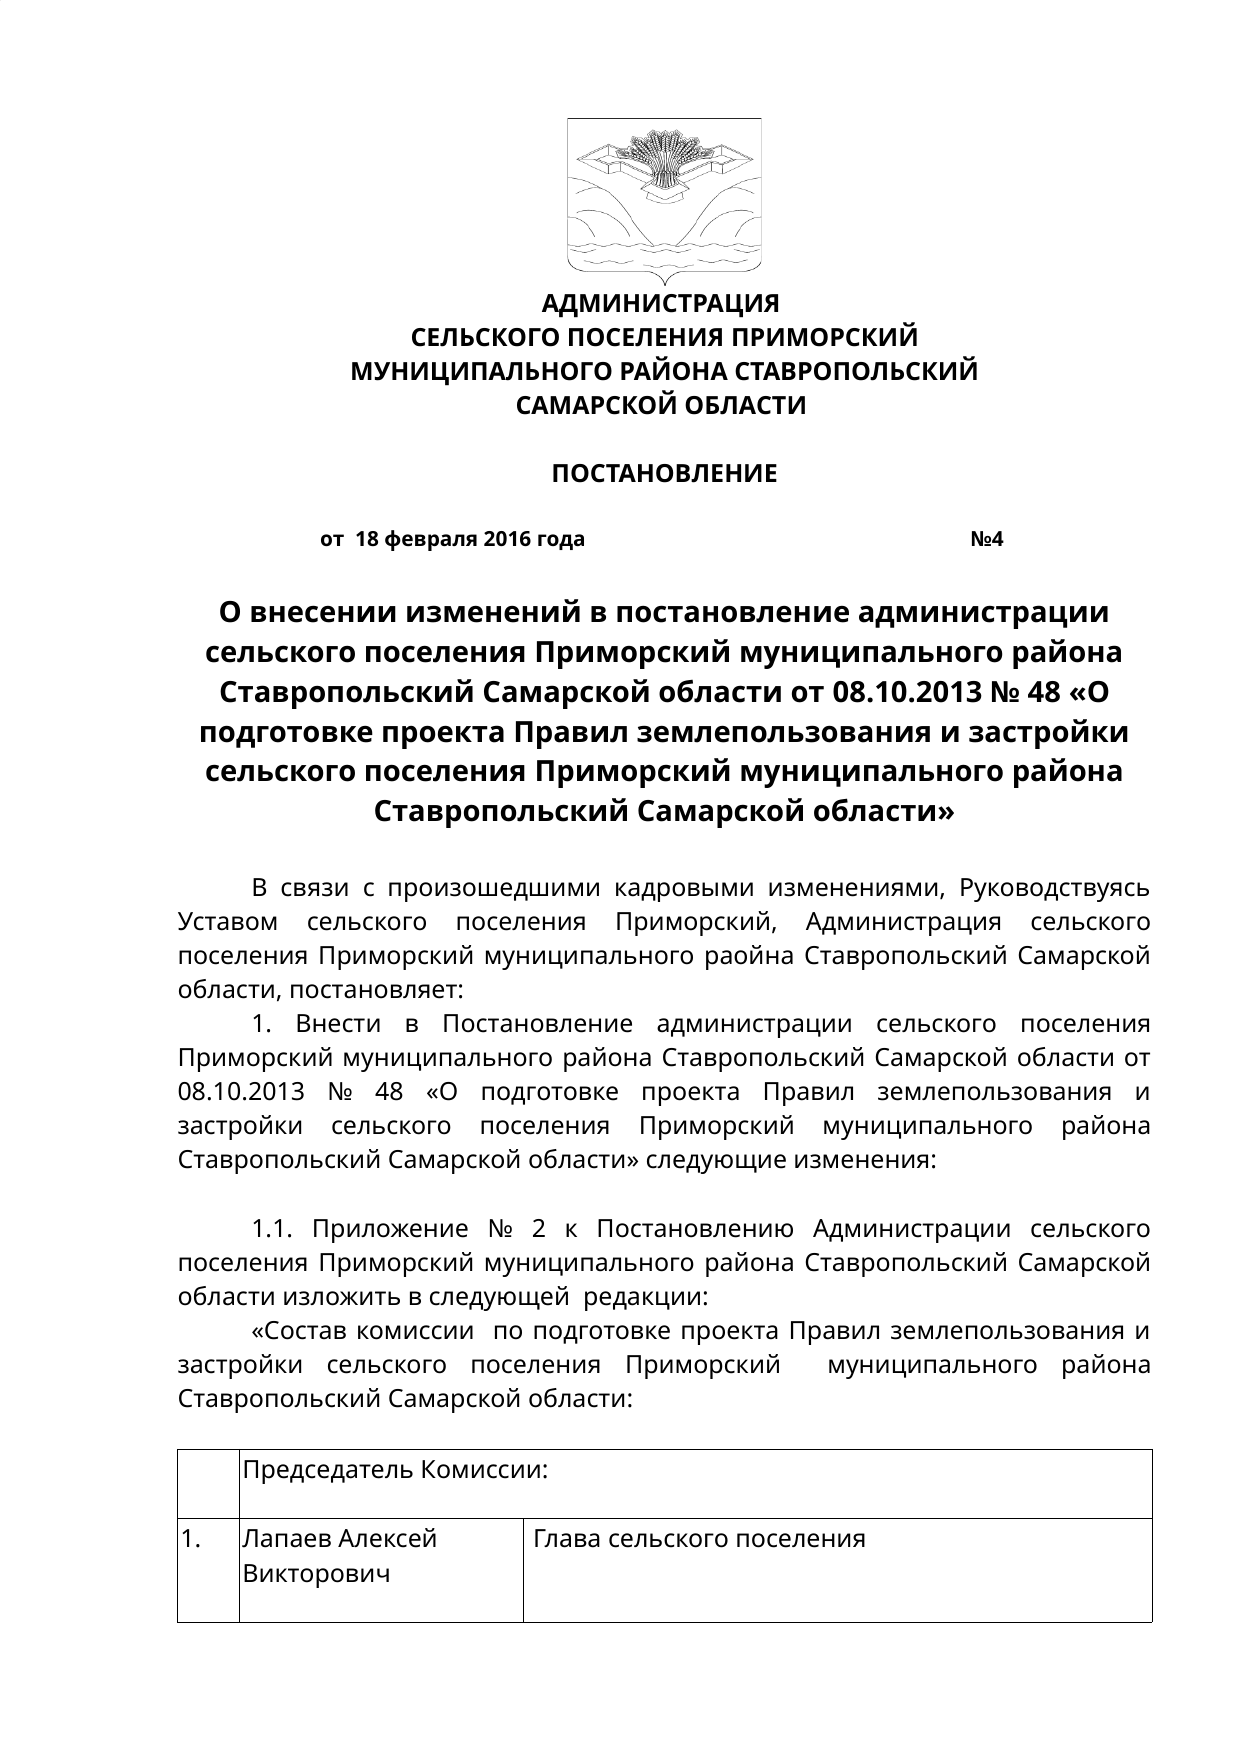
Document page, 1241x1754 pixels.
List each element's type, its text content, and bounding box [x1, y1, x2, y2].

table_header [178, 1450, 239, 1518]
text «Состав комиссии по подготовке проекта Правил землепользования и застройки сельского поселения Приморский муниципального района Ставропольский Самарской области: [177, 1312, 1152, 1414]
table_cell Лапаев Алексей Викторович [240, 1519, 523, 1622]
text СЕЛЬСКОГО ПОСЕЛЕНИЯ ПРИМОРСКИЙ [177, 319, 1152, 353]
table_cell Глава сельского поселения [524, 1519, 1152, 1622]
text МУНИЦИПАЛЬНОГО района СТАВРОПОЛЬСКИЙ [177, 353, 1152, 387]
text АДМИНИСТРАЦИЯ [177, 285, 1152, 319]
text от 18 февраля 2016 года №4 [177, 524, 1152, 552]
text ПОСТАНОВЛЕНИЕ [177, 456, 1152, 489]
text САМАРСКОЙ ОБЛАСТИ [177, 387, 1152, 421]
text 1. Внести в Постановление администрации сельского поселения Приморский муниципального района Ставропольский Самарской области от 08.10.2013 № 48 «О подготовке проекта Правил землепользования и застройки сельского поселения Приморский муниципального района Ставропольский Самарской области» следующие изменения: [177, 1006, 1152, 1176]
table_header Председатель Комиссии: [240, 1450, 1152, 1518]
text В связи с произошедшими кадровыми изменениями, Руководствуясь Уставом сельского поселения Приморский, Администрация сельского поселения Приморский муниципального раойна Ставропольский Самарской области, постановляет: [177, 869, 1152, 1006]
picture [567, 118, 762, 286]
text 1.1. Приложение № 2 к Постановлению Администрации сельского поселения Приморский муниципального района Ставропольский Самарской области изложить в следующей редакции: [177, 1210, 1152, 1312]
table_cell 1. [178, 1519, 239, 1622]
text О внесении изменений в постановление администрации сельского поселения Приморский муниципального района Ставропольский Самарской области от 08.10.2013 № 48 «О подготовке проекта Правил землепользования и застройки сельского поселения Приморский муниципального района Ставропольский Самарской области» [177, 592, 1152, 830]
